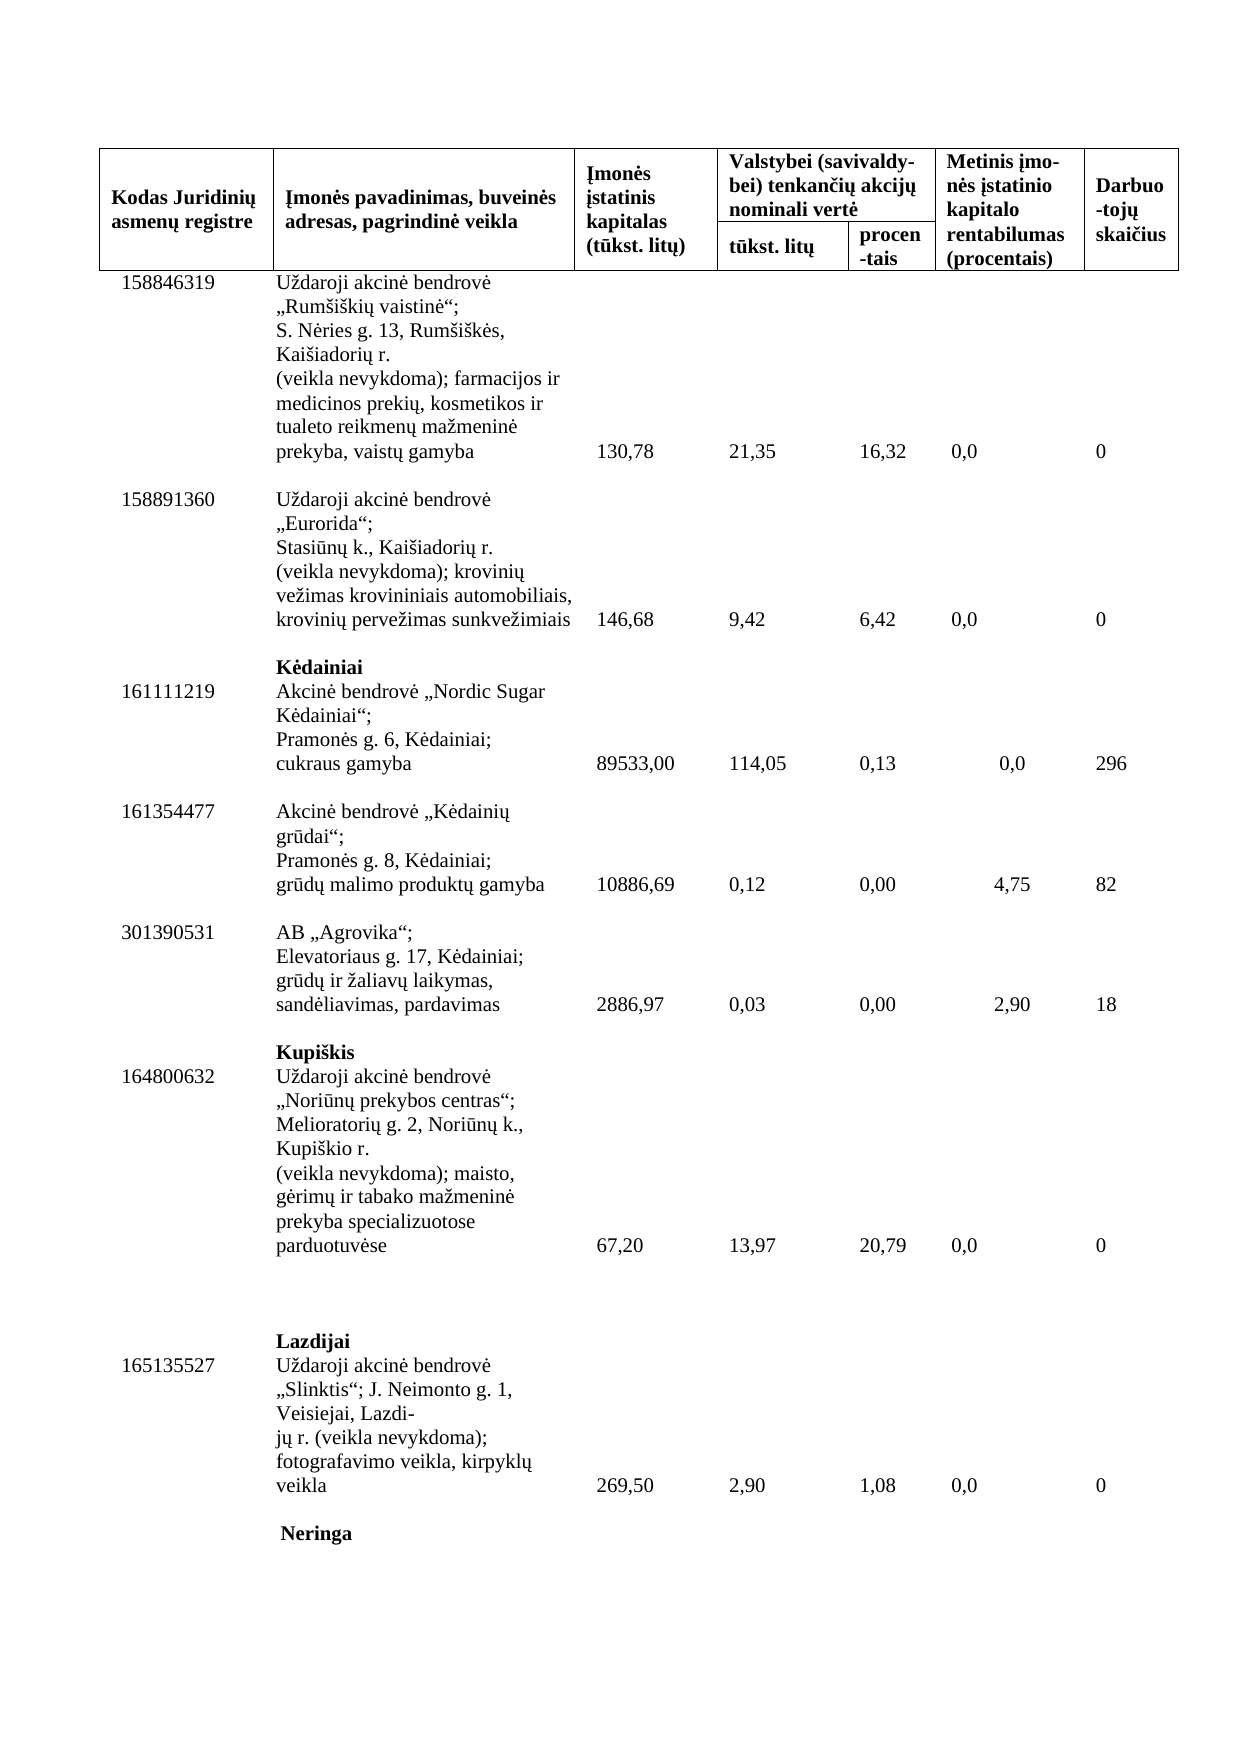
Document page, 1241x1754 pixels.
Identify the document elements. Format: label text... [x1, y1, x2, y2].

table_cell 4,75 [940, 800, 1084, 896]
table_cell 0,0 [940, 679, 1084, 775]
table_cell 10886,69 [585, 800, 718, 896]
table_cell [105, 775, 1183, 799]
table_cell [1183, 631, 1198, 655]
table_cell 158891360 [105, 487, 264, 631]
table_cell 161111219 [105, 679, 264, 775]
table_header Darbuo-tojų skaičius [1085, 149, 1178, 270]
table_cell 0 [1084, 487, 1183, 631]
table_cell Akcinė bendrovė „Nordic Sugar Kėdainiai“; Pramonės g. 6, Kėdainiai; cukraus gamyba [265, 679, 585, 775]
table_cell [1183, 1521, 1198, 1545]
table_cell 20,79 [848, 1064, 940, 1257]
table_cell 130,78 [585, 271, 718, 463]
table_cell 0 [1084, 270, 1183, 463]
table_cell [1183, 1329, 1198, 1353]
table_cell 9,42 [718, 487, 848, 631]
table_cell [105, 1305, 1183, 1329]
table_cell [1183, 679, 1198, 775]
table_cell 114,05 [718, 679, 848, 775]
table_cell [100, 920, 104, 1016]
table_header Valstybei (savivaldy­bei) tenkančių akcijų nominali vertė [718, 149, 935, 221]
table_cell [100, 1353, 104, 1497]
table_cell [1183, 1064, 1198, 1257]
table_cell 269,50 [585, 1353, 718, 1497]
table_cell 0 [1084, 1353, 1183, 1497]
table_cell 2,90 [718, 1353, 848, 1497]
table_cell [1183, 1353, 1198, 1497]
table_cell 13,97 [718, 1064, 848, 1257]
table_header [1179, 148, 1183, 221]
table_cell [100, 1040, 104, 1064]
table_cell Lazdijai [265, 1329, 1183, 1353]
table_cell [100, 1521, 104, 1545]
table_cell Uždaroji akcinė bendrovė „Eurorida“; Stasiūnų k., Kaišiadorių r. (veikla nevykdoma); krovinių vežimas krovininiais automobiliais, krovinių pervežimas sunkvežimiais [265, 487, 585, 631]
table_header Kodas Juridinių asmenų registre [100, 149, 273, 270]
table_cell [100, 1281, 104, 1305]
table_cell Akcinė bendrovė „Kėdainių grūdai“; Pramonės g. 8, Kėdainiai; grūdų malimo produktų gamyba [265, 800, 585, 896]
table_cell 158846319 [105, 271, 264, 463]
table_cell [100, 679, 104, 775]
table_cell [100, 463, 104, 487]
table_cell [1183, 1016, 1198, 1040]
table_cell 0,00 [848, 920, 940, 1016]
table_cell [100, 487, 104, 631]
table_cell Kupiškis [265, 1040, 1183, 1064]
table_header Įmonės pavadinimas, buveinės adresas, pagrindinė veikla [274, 149, 574, 270]
table_cell [100, 1257, 104, 1281]
table_header [1183, 148, 1198, 221]
table_cell 296 [1084, 679, 1183, 775]
table_cell [105, 896, 1183, 920]
table_cell 161354477 [105, 800, 264, 896]
table_cell 2,90 [940, 920, 1084, 1016]
table_header Įmonės įstatinis kapitalas (tūkst. litų) [575, 149, 717, 270]
table_header Metinis įmo­nės įstatinio kapitalo rentabilumas (procentais) [936, 149, 1084, 270]
table_cell [1183, 1257, 1198, 1281]
table_cell 0,0 [940, 487, 1084, 631]
table_cell [1183, 463, 1198, 487]
table_cell [1183, 920, 1198, 1016]
table_cell 0,13 [848, 679, 940, 775]
table_cell [105, 463, 1183, 487]
table_cell [1183, 270, 1198, 463]
table_cell 0,12 [718, 800, 848, 896]
table_cell [1183, 775, 1198, 799]
table_cell [100, 775, 104, 799]
table_cell Neringa [105, 1521, 1183, 1545]
table_cell [100, 896, 104, 920]
table_cell 0 [1084, 1064, 1183, 1257]
table_cell [105, 1016, 1183, 1040]
table_cell 18 [1084, 920, 1183, 1016]
table_cell [100, 655, 104, 679]
table_cell 89533,00 [585, 679, 718, 775]
table_cell 67,20 [585, 1064, 718, 1257]
table_cell tūkst. litų [718, 222, 848, 270]
table_cell [1183, 800, 1198, 896]
table_cell [100, 631, 104, 655]
table_cell 2886,97 [585, 920, 718, 1016]
table_cell [105, 1040, 264, 1064]
table_cell 6,42 [848, 487, 940, 631]
table_cell 82 [1084, 800, 1183, 896]
table_cell [100, 1305, 104, 1329]
table_cell 21,35 [718, 271, 848, 463]
table_cell [100, 1016, 104, 1040]
table_cell Uždaroji akcinė bendrovė „Noriūnų prekybos centras“; Melioratorių g. 2, Noriūnų k., Kupiškio r. (veikla nevykdoma); maisto, gėrimų ir tabako mažmeninė prekyba specializuotose parduotuvėse [265, 1064, 585, 1257]
table_cell [105, 1497, 1183, 1521]
table_cell [1183, 1040, 1198, 1064]
table_cell Kėdainiai [265, 655, 1183, 679]
table_cell [105, 1257, 1183, 1281]
table_cell [1183, 655, 1198, 679]
table_cell 0,0 [940, 1353, 1084, 1497]
table_cell 0,03 [718, 920, 848, 1016]
table_cell [105, 631, 1183, 655]
table_cell 301390531 [105, 920, 264, 1016]
table_cell Uždaroji akcinė bendrovė „Slinktis“; J. Neimonto g. 1, Veisiejai, Lazdi- jų r. (veikla nevykdoma); fotografavimo veikla, kirpyklų veikla [265, 1353, 585, 1497]
table_cell [1179, 221, 1183, 270]
table_cell [1183, 221, 1198, 270]
table_cell [100, 271, 104, 463]
table_cell [105, 1281, 1183, 1305]
table_cell [100, 1064, 104, 1257]
table_cell 1,08 [848, 1353, 940, 1497]
table_cell [105, 1329, 264, 1353]
table_cell [1183, 1281, 1198, 1305]
table_cell procen-tais [849, 222, 935, 270]
table_cell [1183, 487, 1198, 631]
table_cell [105, 655, 264, 679]
table_cell 0,0 [940, 1064, 1084, 1257]
table_cell 146,68 [585, 487, 718, 631]
table_cell 164800632 [105, 1064, 264, 1257]
table_cell 165135527 [105, 1353, 264, 1497]
table_cell 0,0 [940, 271, 1084, 463]
table_cell 0,00 [848, 800, 940, 896]
table_cell 16,32 [848, 271, 940, 463]
table_cell [100, 1329, 104, 1353]
table_cell AB „Agrovika“; Elevatoriaus g. 17, Kėdainiai; grūdų ir žaliavų laikymas, sandėliavimas, pardavimas [265, 920, 585, 1016]
table_cell [1183, 1305, 1198, 1329]
table_cell [1183, 1497, 1198, 1521]
table_cell [1183, 896, 1198, 920]
table_cell Uždaroji akcinė bendrovė „Rumšiškių vaistinė“; S. Nėries g. 13, Rumšiškės, Kaišiadorių r. (veikla nevykdoma); farmacijos ir medicinos prekių, kosmetikos ir tualeto reikmenų mažmeninė prekyba, vaistų gamyba [265, 271, 585, 463]
table_cell [100, 1497, 104, 1521]
table_cell [100, 800, 104, 896]
